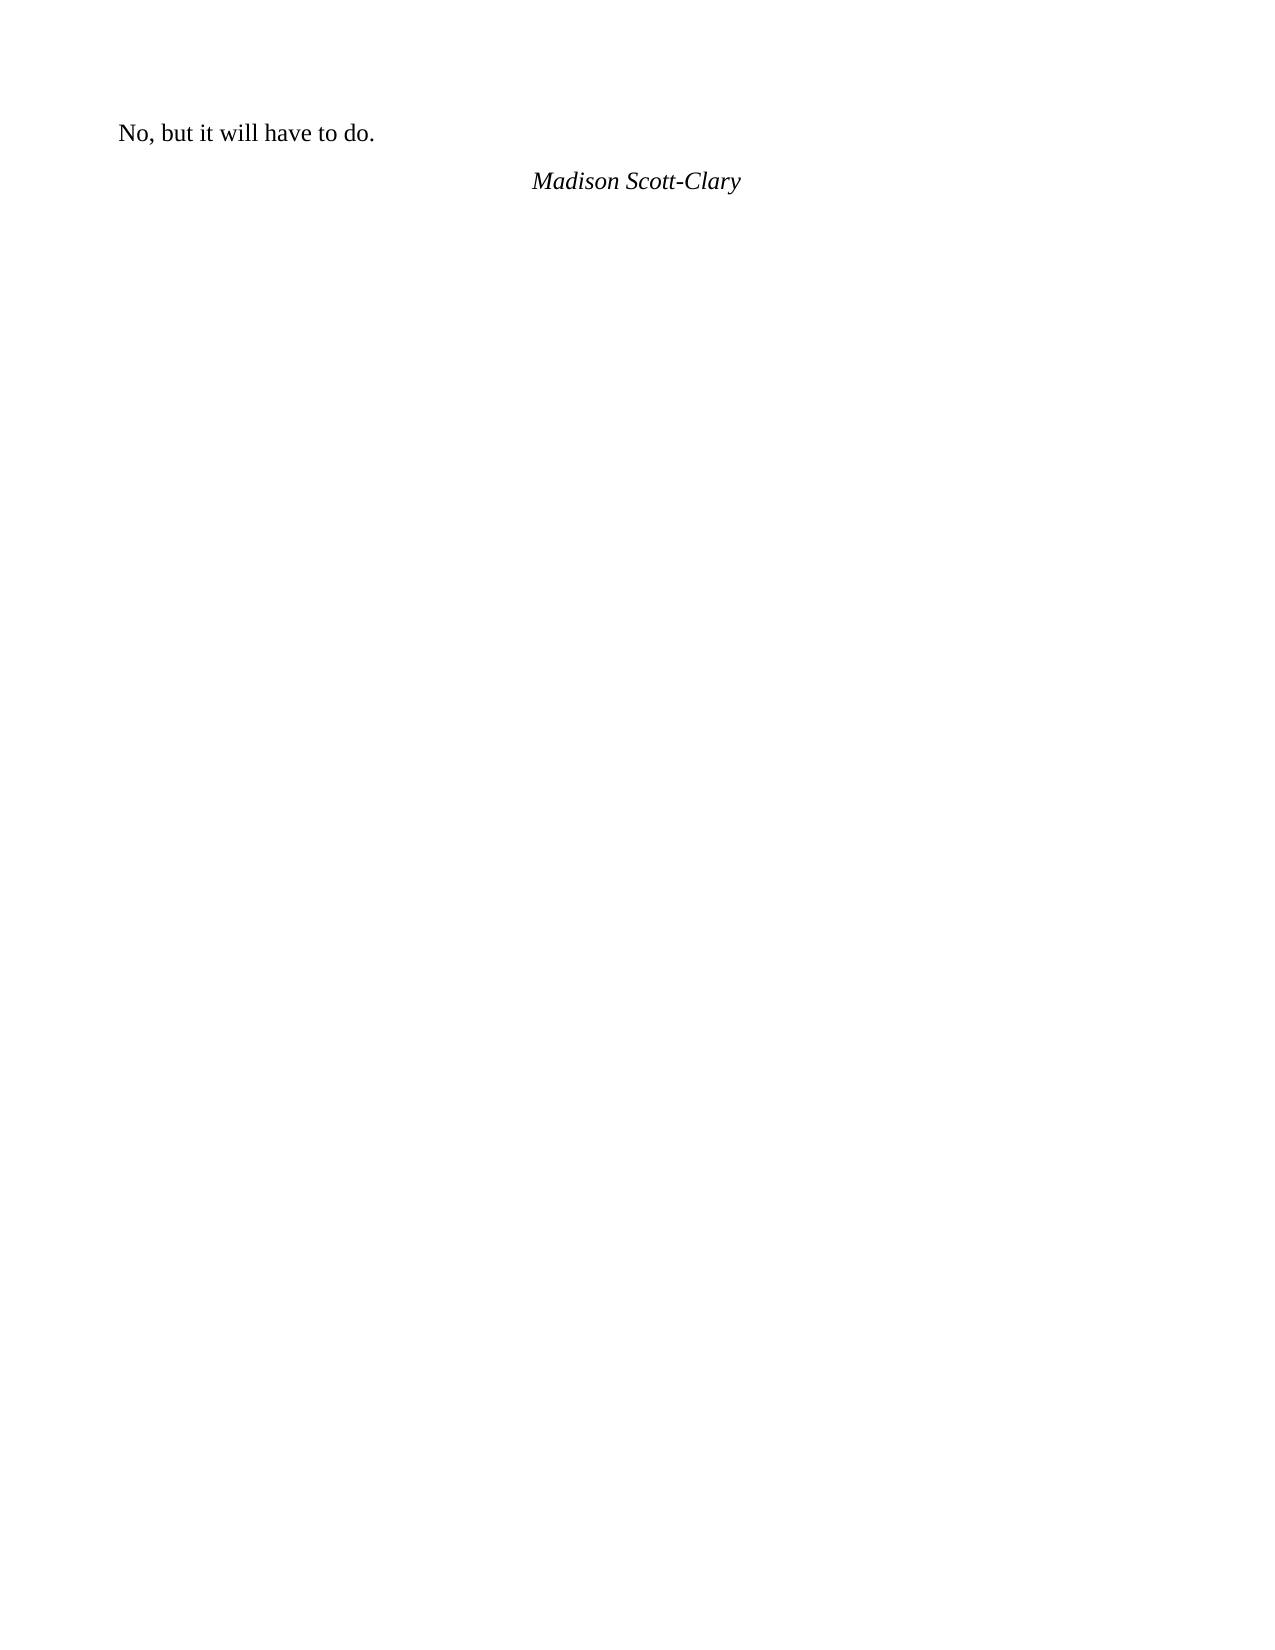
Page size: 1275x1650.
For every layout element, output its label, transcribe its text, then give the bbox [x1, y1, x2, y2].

text No, but it will have to do. [118, 118, 1157, 147]
text Madison Scott-Clary [118, 166, 1157, 194]
